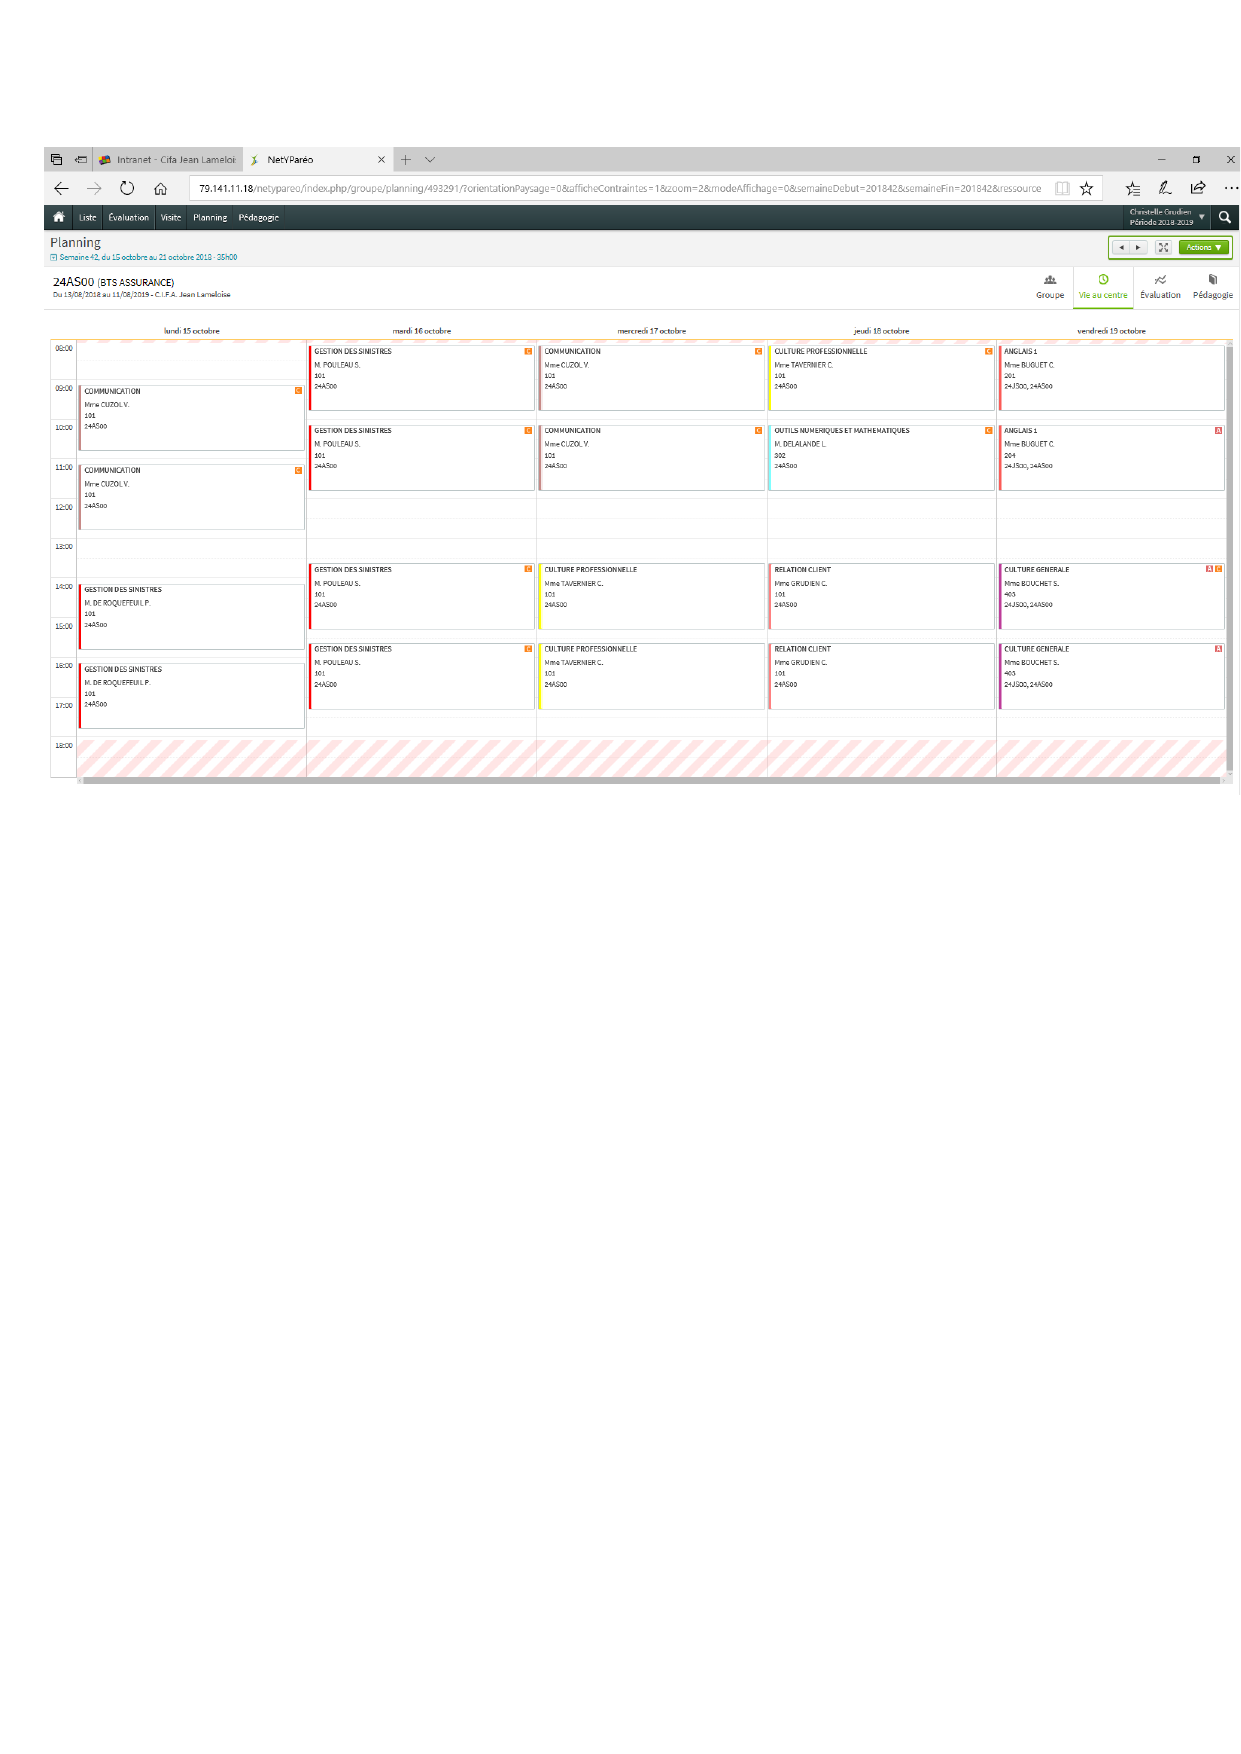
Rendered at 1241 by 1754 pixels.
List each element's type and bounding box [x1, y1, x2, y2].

picture [44, 147, 1241, 795]
